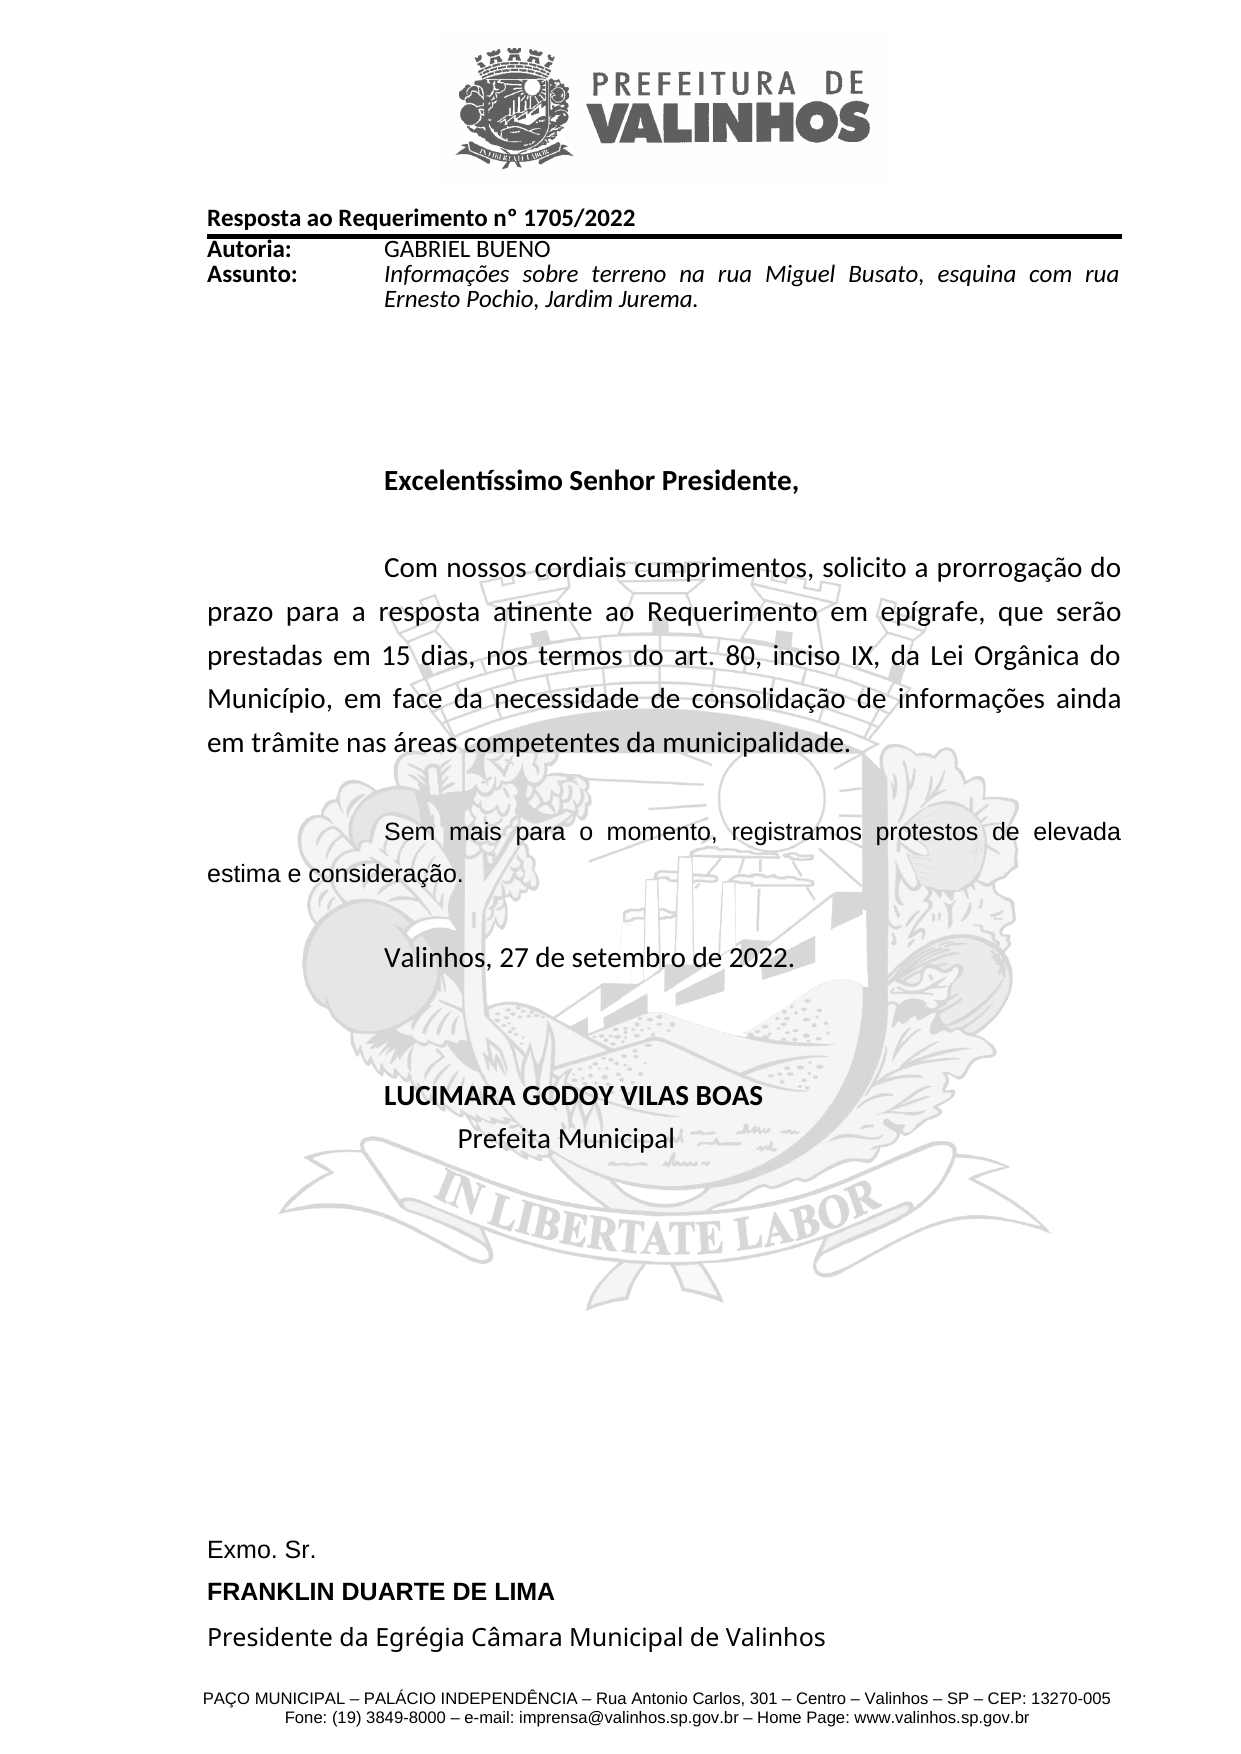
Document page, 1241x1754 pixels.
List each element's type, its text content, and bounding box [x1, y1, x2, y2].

text Excelentíssimo Senhor Presidente, [207, 468, 1122, 497]
text LUCIMARA GODOY VILAS BOAS [1094, 1083, 1122, 1112]
picture [438, 29, 891, 185]
text LUCIMARA GODOY VILAS BOAS [207, 1083, 235, 1112]
text Valinhos, 27 de setembro de 2022. [207, 946, 235, 975]
picture [235, 518, 1094, 1355]
text Sem mais para o momento, registramos protestos de elevada estima e consideração. [207, 818, 235, 888]
text Prefeita Municipal [207, 1127, 235, 1156]
text Valinhos, 27 de setembro de 2022. [1094, 946, 1122, 975]
text Sem mais para o momento, registramos protestos de elevada estima e consideração. [1094, 818, 1122, 888]
text Prefeita Municipal [1094, 1127, 1122, 1156]
